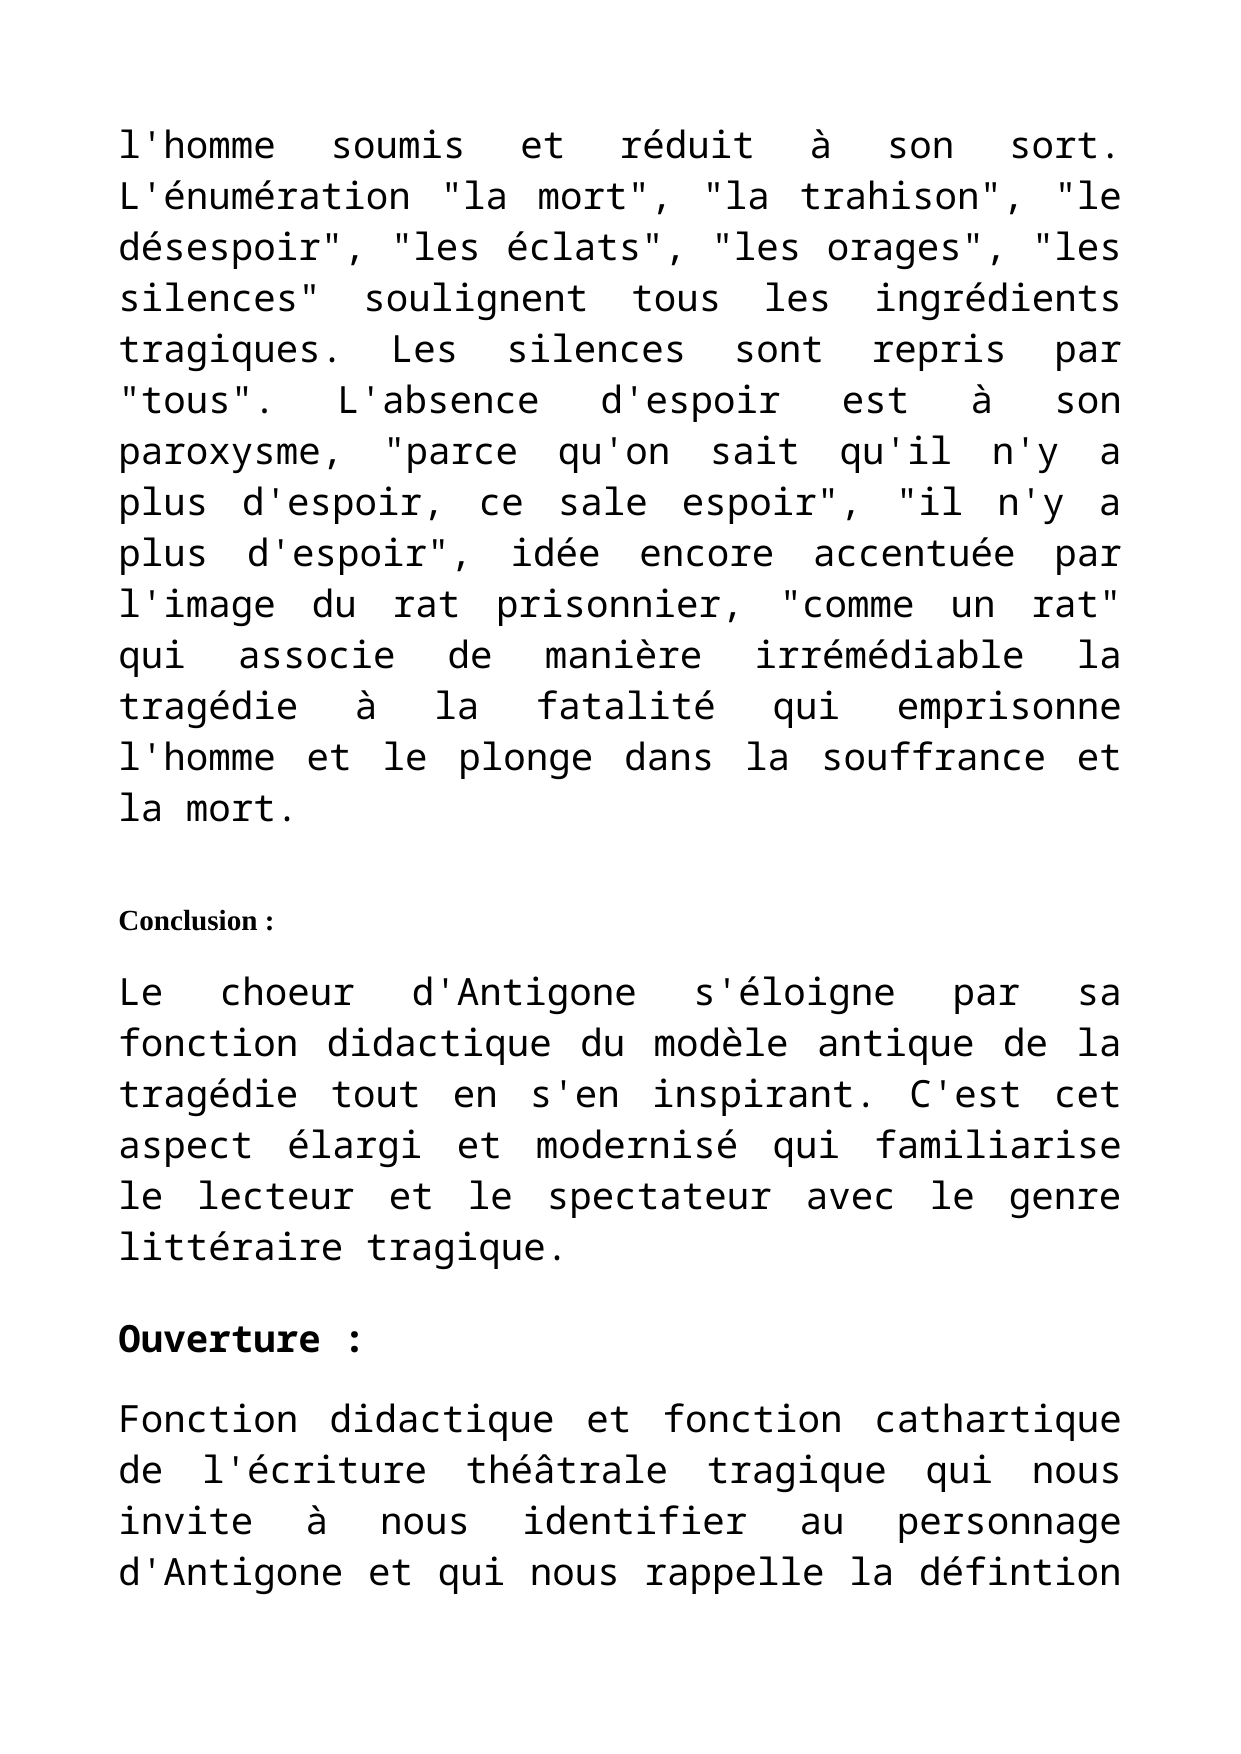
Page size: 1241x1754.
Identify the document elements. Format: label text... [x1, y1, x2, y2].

text Ouverture : [118, 1312, 1122, 1363]
text Fonction didactique et fonction cathartique de l'écriture théâtrale tragique qui nous invite à nous identifier au personnage d'Antigone et qui nous rappelle la défintion [118, 1392, 1122, 1596]
text Le choeur d'Antigone s'éloigne par sa fonction didactique du modèle antique de la tragédie tout en s'en inspirant. C'est cet aspect élargi et modernisé qui familiarise le lecteur et le spectateur avec le genre littéraire tragique. [118, 965, 1122, 1271]
text Conclusion : [118, 903, 1122, 936]
text l'homme soumis et réduit à son sort. L'énumération "la mort", "la trahison", "le désespoir", "les éclats", "les orages", "les silences" soulignent tous les ingrédients tragiques. Les silences sont repris par "tous". L'absence d'espoir est à son paroxysme, "parce qu'on sait qu'il n'y a plus d'espoir, ce sale espoir", "il n'y a plus d'espoir", idée encore accentuée par l'image du rat prisonnier, "comme un rat" qui associe de manière irrémédiable la tragédie à la fatalité qui emprisonne l'homme et le plonge dans la souffrance et la mort. [118, 118, 1122, 833]
